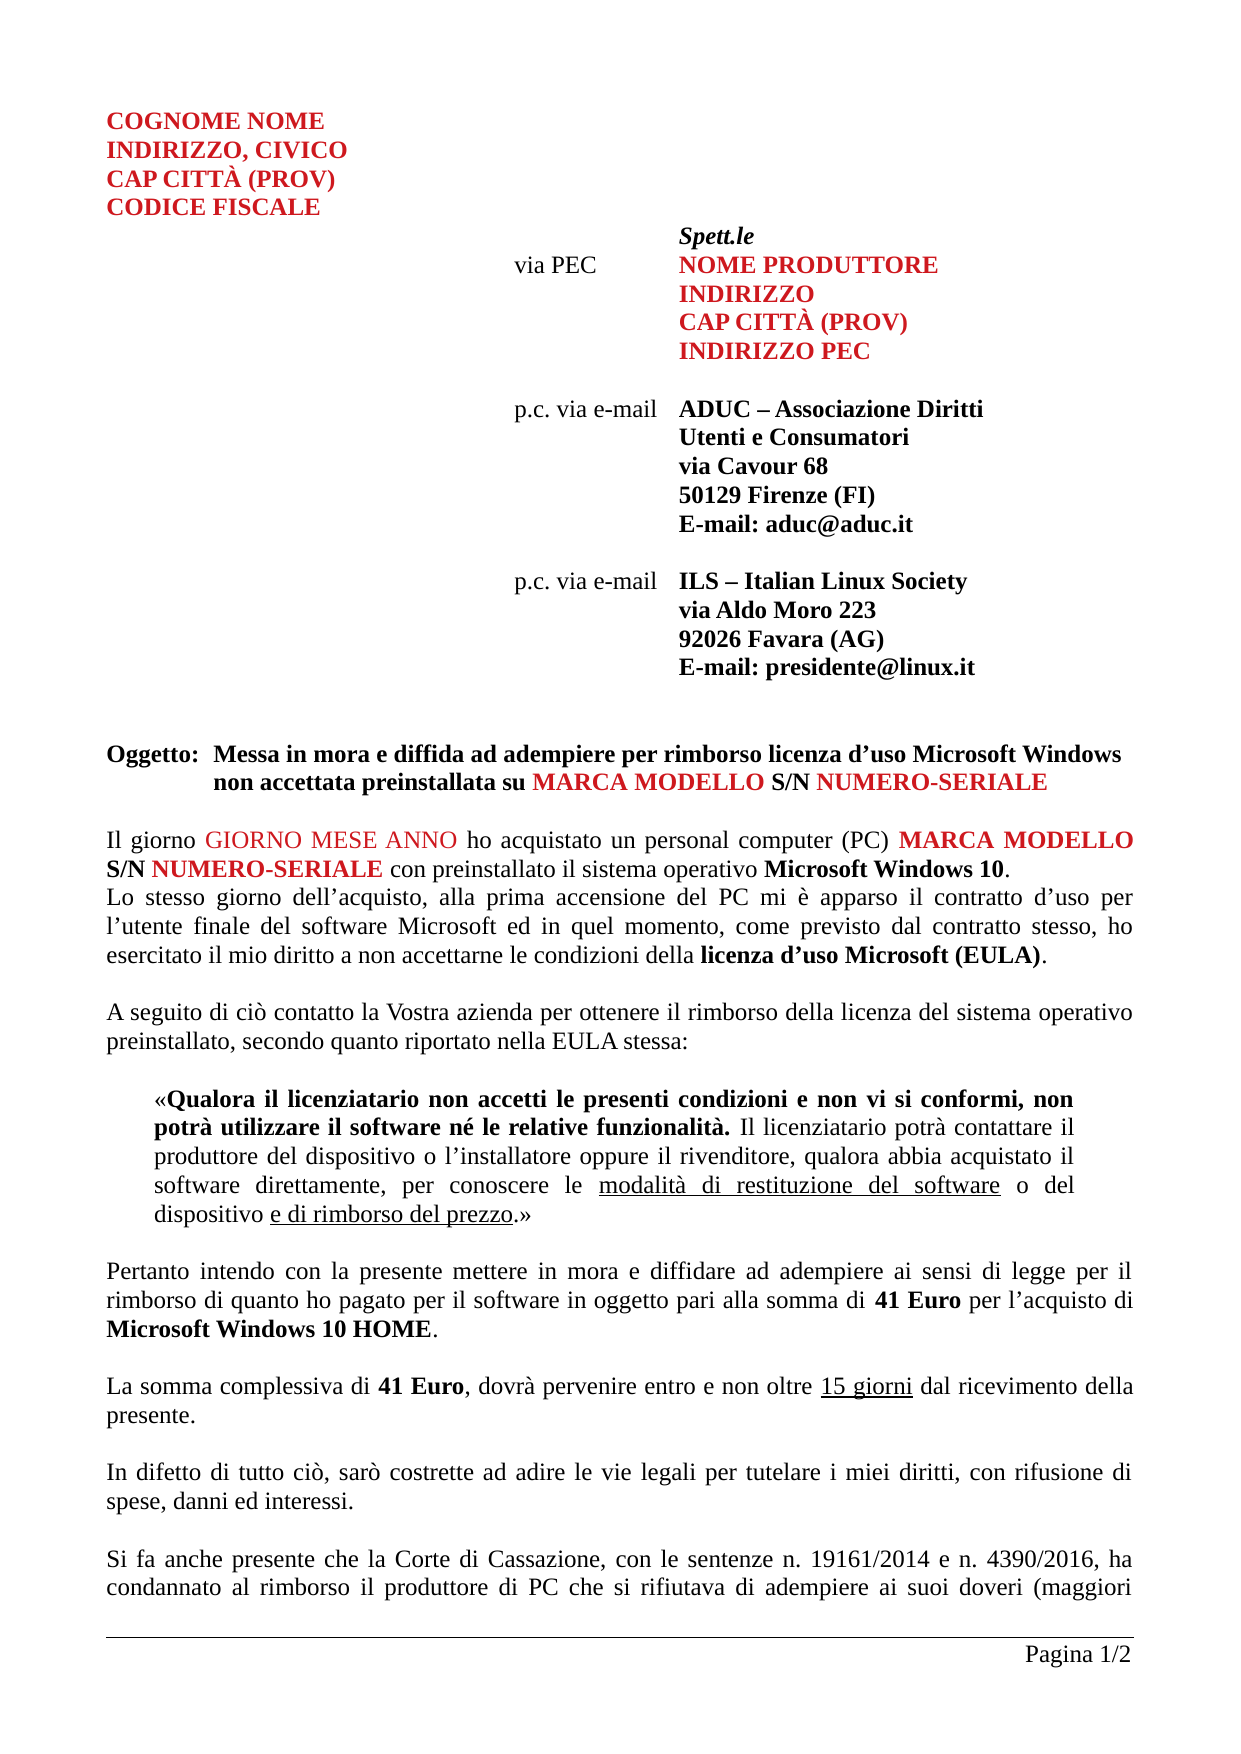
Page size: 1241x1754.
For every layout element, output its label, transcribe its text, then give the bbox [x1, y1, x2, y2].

text E-mail: presidente@linux.it [106, 652, 1134, 681]
text Spett.le [106, 221, 1134, 250]
text In difetto di tutto ciò, sarò costrette ad adire le vie legali per tutelare i miei diritti, con rifusione di spese, danni ed interessi. [106, 1457, 1134, 1515]
text 92026 Favara (AG) [106, 624, 1134, 652]
text via PEC NOME PRODUTTORE [106, 250, 1134, 279]
text Il giorno GIORNO MESE ANNO ho acquistato un personal computer (PC) MARCA MODELLO S/N NUMERO-SERIALE con preinstallato il sistema operativo Microsoft Windows 10. [106, 825, 1134, 882]
text CAP CITTÀ (PROV) [106, 164, 1134, 192]
text p.c. via e-mail ILS – Italian Linux Society [106, 566, 1134, 595]
text CAP CITTÀ (PROV) [106, 307, 1134, 336]
text COGNOME NOME [106, 106, 1134, 135]
text Utenti e Consumatori [106, 422, 1134, 451]
text Si fa anche presente che la Corte di Cassazione, con le sentenze n. 19161/2014 e n. 4390/2016, ha condannato al rimborso il produttore di PC che si rifiutava di adempiere ai suoi doveri (maggiori [106, 1544, 1134, 1601]
text A seguito di ciò contatto la Vostra azienda per ottenere il rimborso della licenza del sistema operativo preinstallato, secondo quanto riportato nella EULA stessa: [106, 997, 1134, 1055]
text Oggetto: Messa in mora e diffida ad adempiere per rimborso licenza d’uso Microsoft Windows non accettata preinstallata su MARCA MODELLO S/N NUMERO-SERIALE [106, 739, 1134, 796]
text via Aldo Moro 223 [106, 595, 1134, 624]
text Lo stesso giorno dell’acquisto, alla prima accensione del PC mi è apparso il contratto d’uso per l’utente finale del software Microsoft ed in quel momento, come previsto dal contratto stesso, ho esercitato il mio diritto a non accettarne le condizioni della licenza d’uso Microsoft (EULA). [106, 882, 1134, 969]
text p.c. via e-mail ADUC – Associazione Diritti [106, 394, 1134, 422]
text INDIRIZZO, CIVICO [106, 135, 1134, 164]
text CODICE FISCALE [106, 192, 1134, 221]
text via Cavour 68 [106, 451, 1134, 480]
text «Qualora il licenziatario non accetti le presenti condizioni e non vi si conformi, non potrà utilizzare il software né le relative funzionalità. Il licenziatario potrà contattare il produttore del dispositivo o l’installatore oppure il rivenditore, qualora abbia acquistato il software direttamente, per conoscere le modalità di restituzione del software o del dispositivo e di rimborso del prezzo.» [154, 1084, 1075, 1227]
text La somma complessiva di 41 Euro, dovrà pervenire entro e non oltre 15 giorni dal ricevimento della presente. [106, 1371, 1134, 1429]
text E-mail: aduc@aduc.it [106, 509, 1134, 537]
text INDIRIZZO PEC [106, 336, 1134, 365]
text 50129 Firenze (FI) [106, 480, 1134, 509]
text INDIRIZZO [106, 279, 1134, 307]
text Pertanto intendo con la presente mettere in mora e diffidare ad adempiere ai sensi di legge per il rimborso di quanto ho pagato per il software in oggetto pari alla somma di 41 Euro per l’acquisto di Microsoft Windows 10 HOME. [106, 1256, 1134, 1342]
